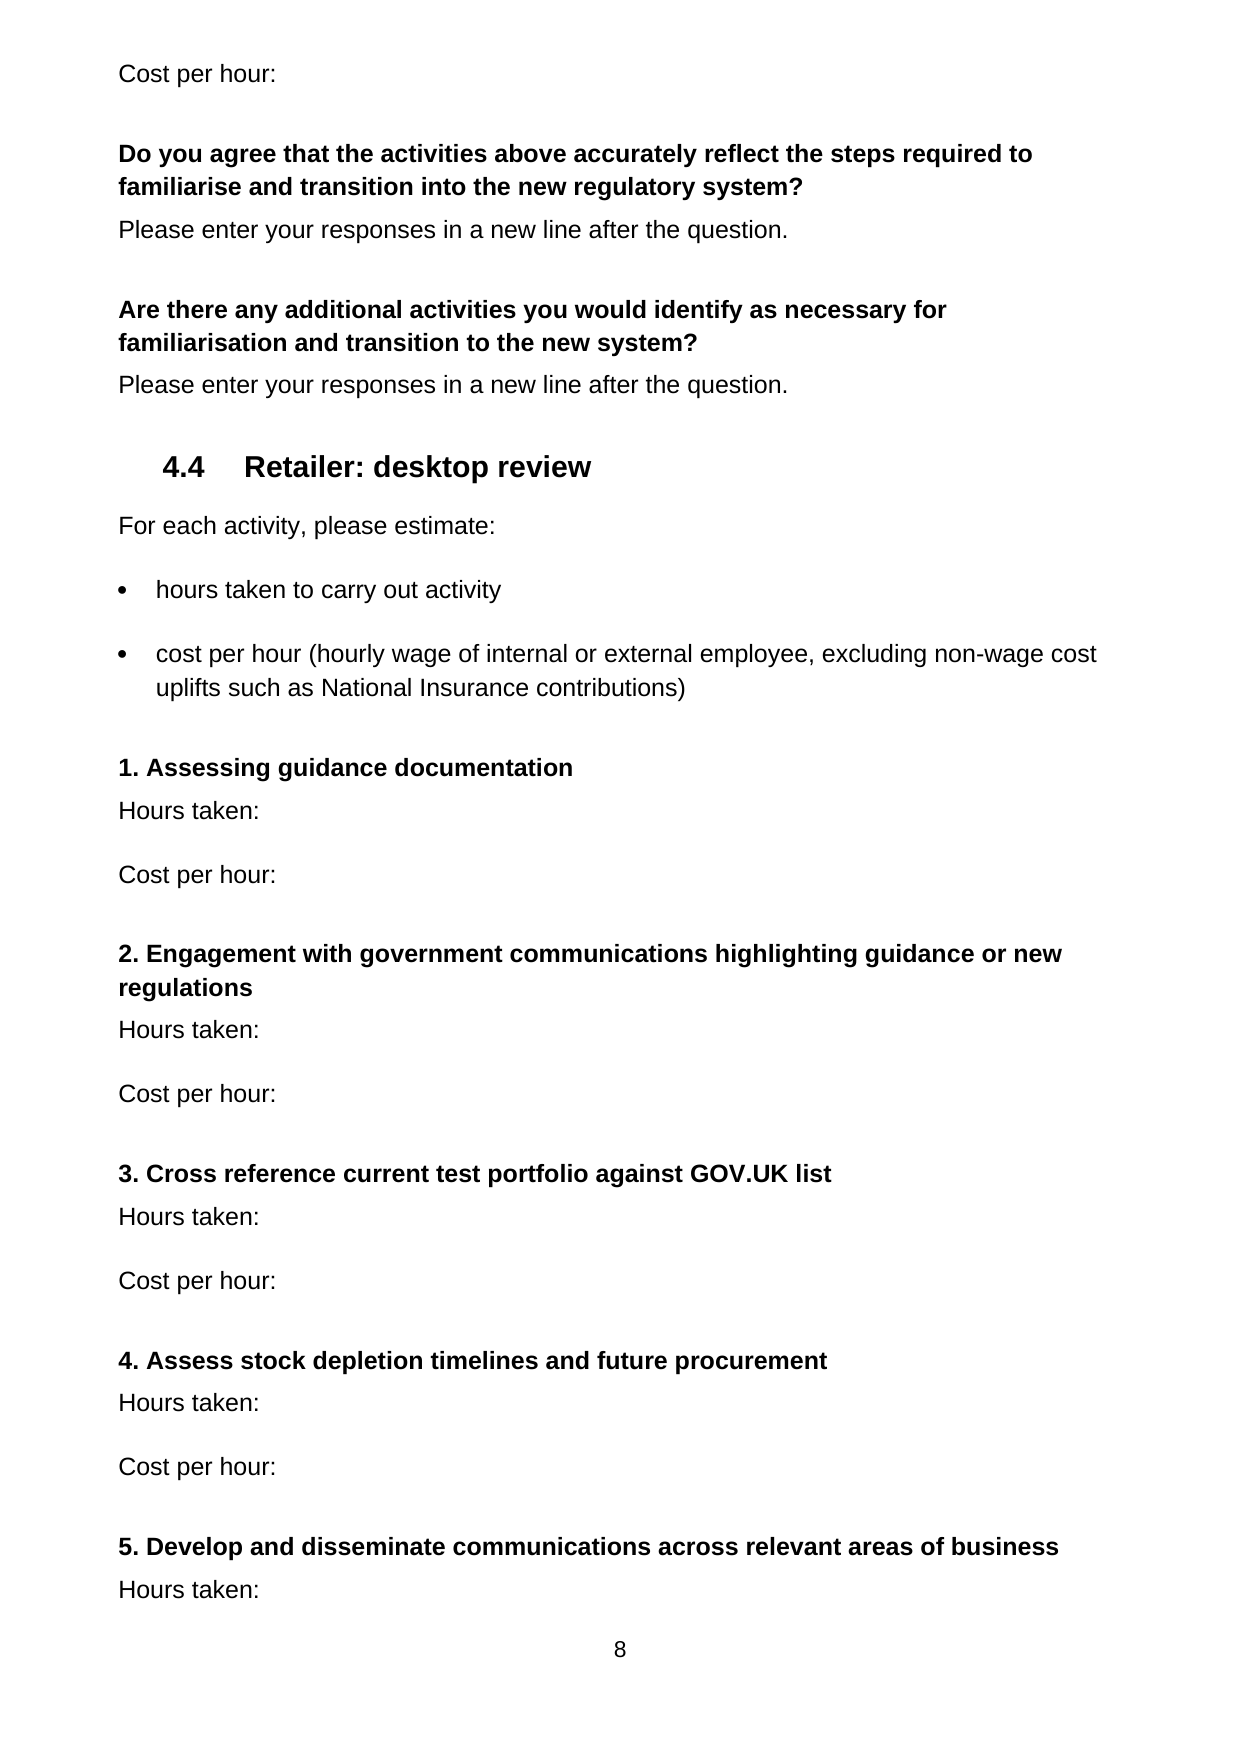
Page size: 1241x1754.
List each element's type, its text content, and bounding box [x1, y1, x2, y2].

text Cost per hour: [118, 860, 1122, 888]
text Hours taken: [118, 1575, 1122, 1603]
text Hours taken: [118, 1015, 1122, 1044]
subtitle 4. Assess stock depletion timelines and future procurement [118, 1342, 1122, 1376]
text Cost per hour: [118, 1079, 1122, 1108]
subtitle 2. Engagement with government communications highlighting guidance or new regulations [118, 936, 1122, 1003]
text Please enter your responses in a new line after the question. [118, 215, 1122, 243]
subtitle Do you agree that the activities above accurately reflect the steps required to familiarise and transition into the new regulatory system? [118, 136, 1122, 202]
text Please enter your responses in a new line after the question. [118, 371, 1122, 399]
list cost per hour (hourly wage of internal or external employee, excluding non-wage cost uplifts such as National Insurance contributions) [118, 639, 1122, 702]
text Hours taken: [118, 1388, 1122, 1417]
subtitle 1. Assessing guidance documentation [118, 750, 1122, 783]
subtitle 5. Develop and disseminate communications across relevant areas of business [118, 1529, 1122, 1562]
text Cost per hour: [118, 1266, 1122, 1295]
text Hours taken: [118, 1202, 1122, 1231]
subtitle Retailer: desktop review [162, 447, 1122, 486]
text Hours taken: [118, 796, 1122, 824]
list hours taken to carry out activity [118, 575, 1122, 603]
subtitle 3. Cross reference current test portfolio against GOV.UK list [118, 1156, 1122, 1189]
subtitle Are there any additional activities you would identify as necessary for familiarisation and transition to the new system? [118, 291, 1122, 358]
text Cost per hour: [118, 1452, 1122, 1481]
text For each activity, please estimate: [118, 511, 1122, 539]
text Cost per hour: [118, 59, 1122, 88]
